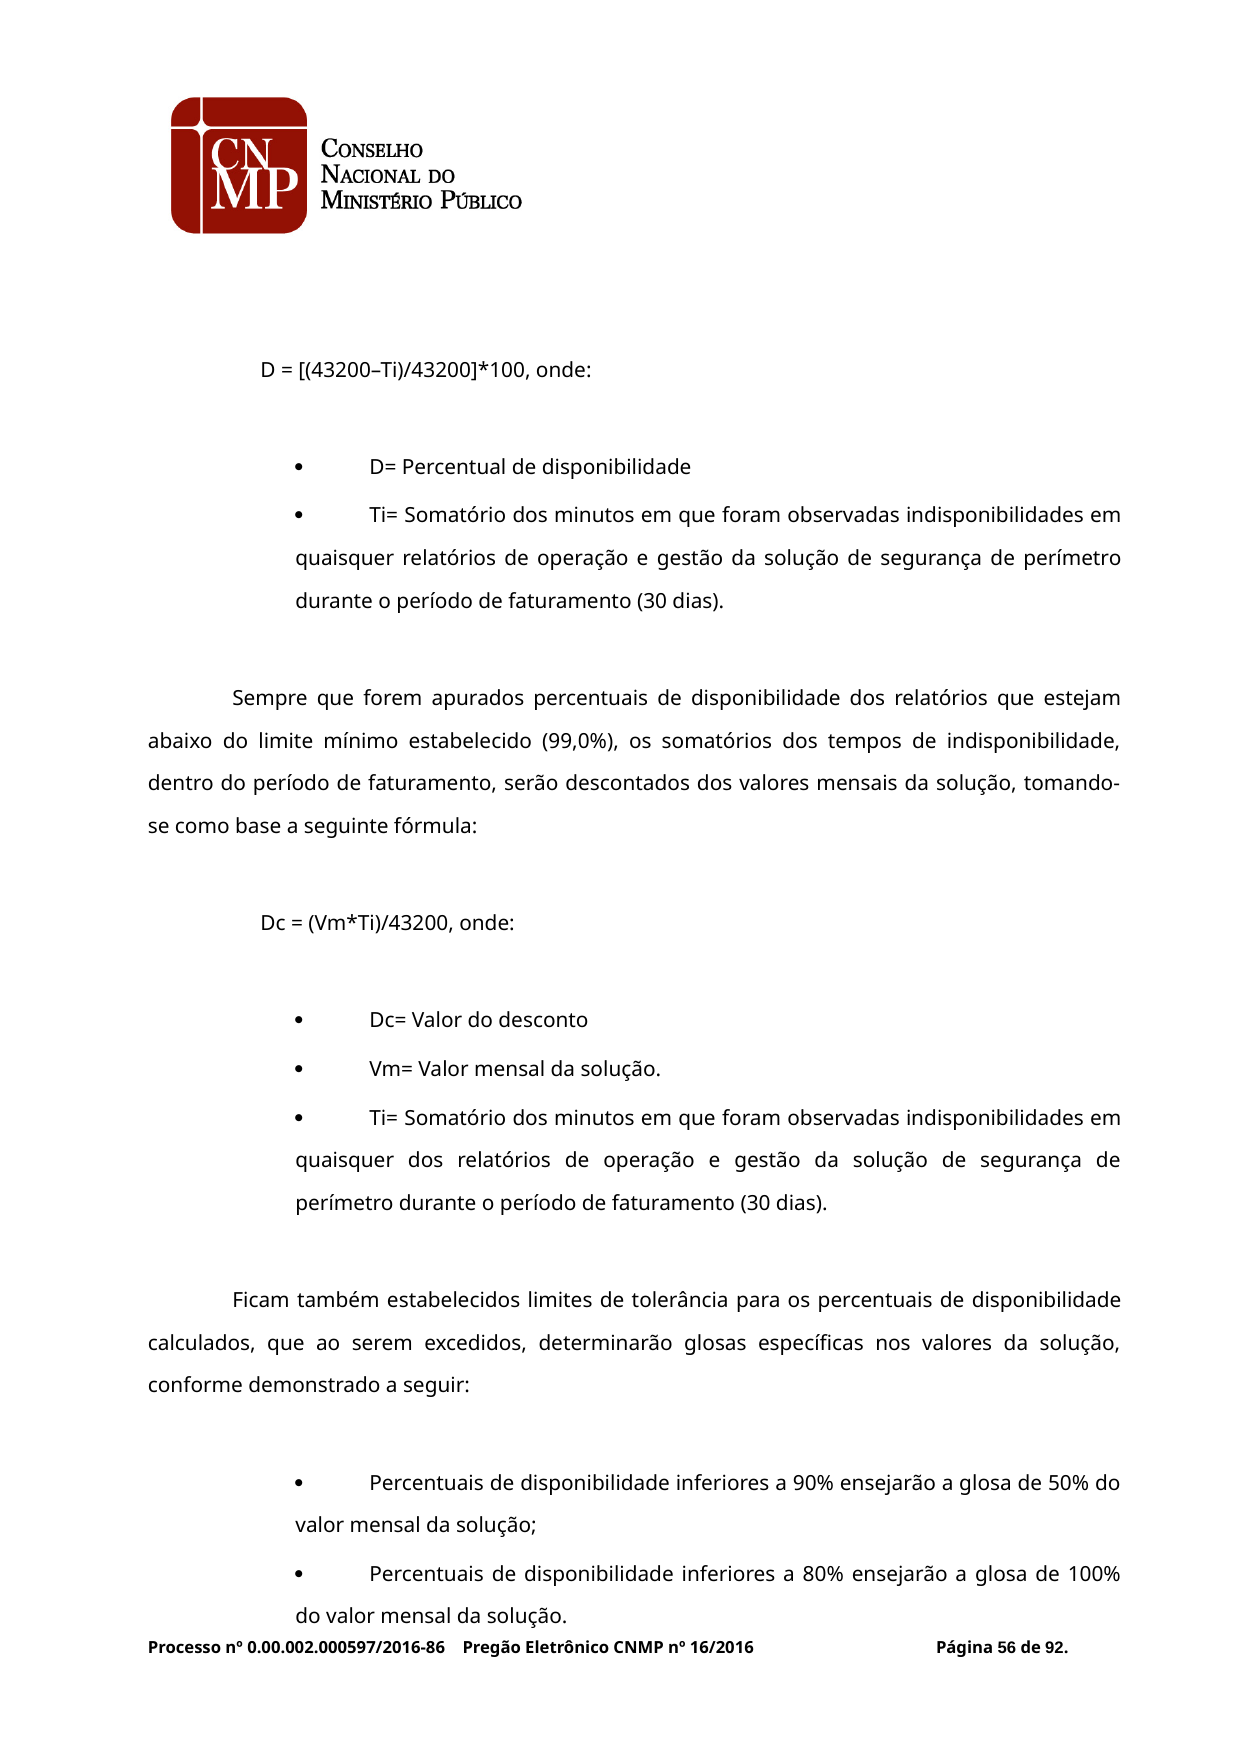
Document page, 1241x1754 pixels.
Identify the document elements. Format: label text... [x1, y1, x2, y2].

text Dc = (Vm*Ti)/43200, onde: [260, 908, 1122, 937]
list Dc= Valor do desconto [295, 1006, 1122, 1034]
text D = [(43200–Ti)/43200]*100, onde: [260, 355, 1122, 383]
list D= Percentual de disponibilidade [295, 452, 1122, 480]
text Ficam também estabelecidos limites de tolerância para os percentuais de disponibilidade calculados, que ao serem excedidos, determinarão glosas específicas nos valores da solução, conforme demonstrado a seguir: [148, 1285, 1122, 1399]
list Vm= Valor mensal da solução. [295, 1054, 1122, 1083]
list Ti= Somatório dos minutos em que foram observadas indisponibilidades em quaisquer relatórios de operação e gestão da solução de segurança de perímetro durante o período de faturamento (30 dias). [295, 501, 1122, 614]
list Ti= Somatório dos minutos em que foram observadas indisponibilidades em quaisquer dos relatórios de operação e gestão da solução de segurança de perímetro durante o período de faturamento (30 dias). [295, 1103, 1122, 1216]
list Percentuais de disponibilidade inferiores a 90% ensejarão a glosa de 50% do valor mensal da solução; [295, 1468, 1122, 1539]
picture [147, 75, 537, 255]
text Sempre que forem apurados percentuais de disponibilidade dos relatórios que estejam abaixo do limite mínimo estabelecido (99,0%), os somatórios dos tempos de indisponibilidade, dentro do período de faturamento, serão descontados dos valores mensais da solução, tomando-se como base a seguinte fórmula: [148, 683, 1122, 839]
list Percentuais de disponibilidade inferiores a 80% ensejarão a glosa de 100% do valor mensal da solução. [295, 1559, 1122, 1630]
